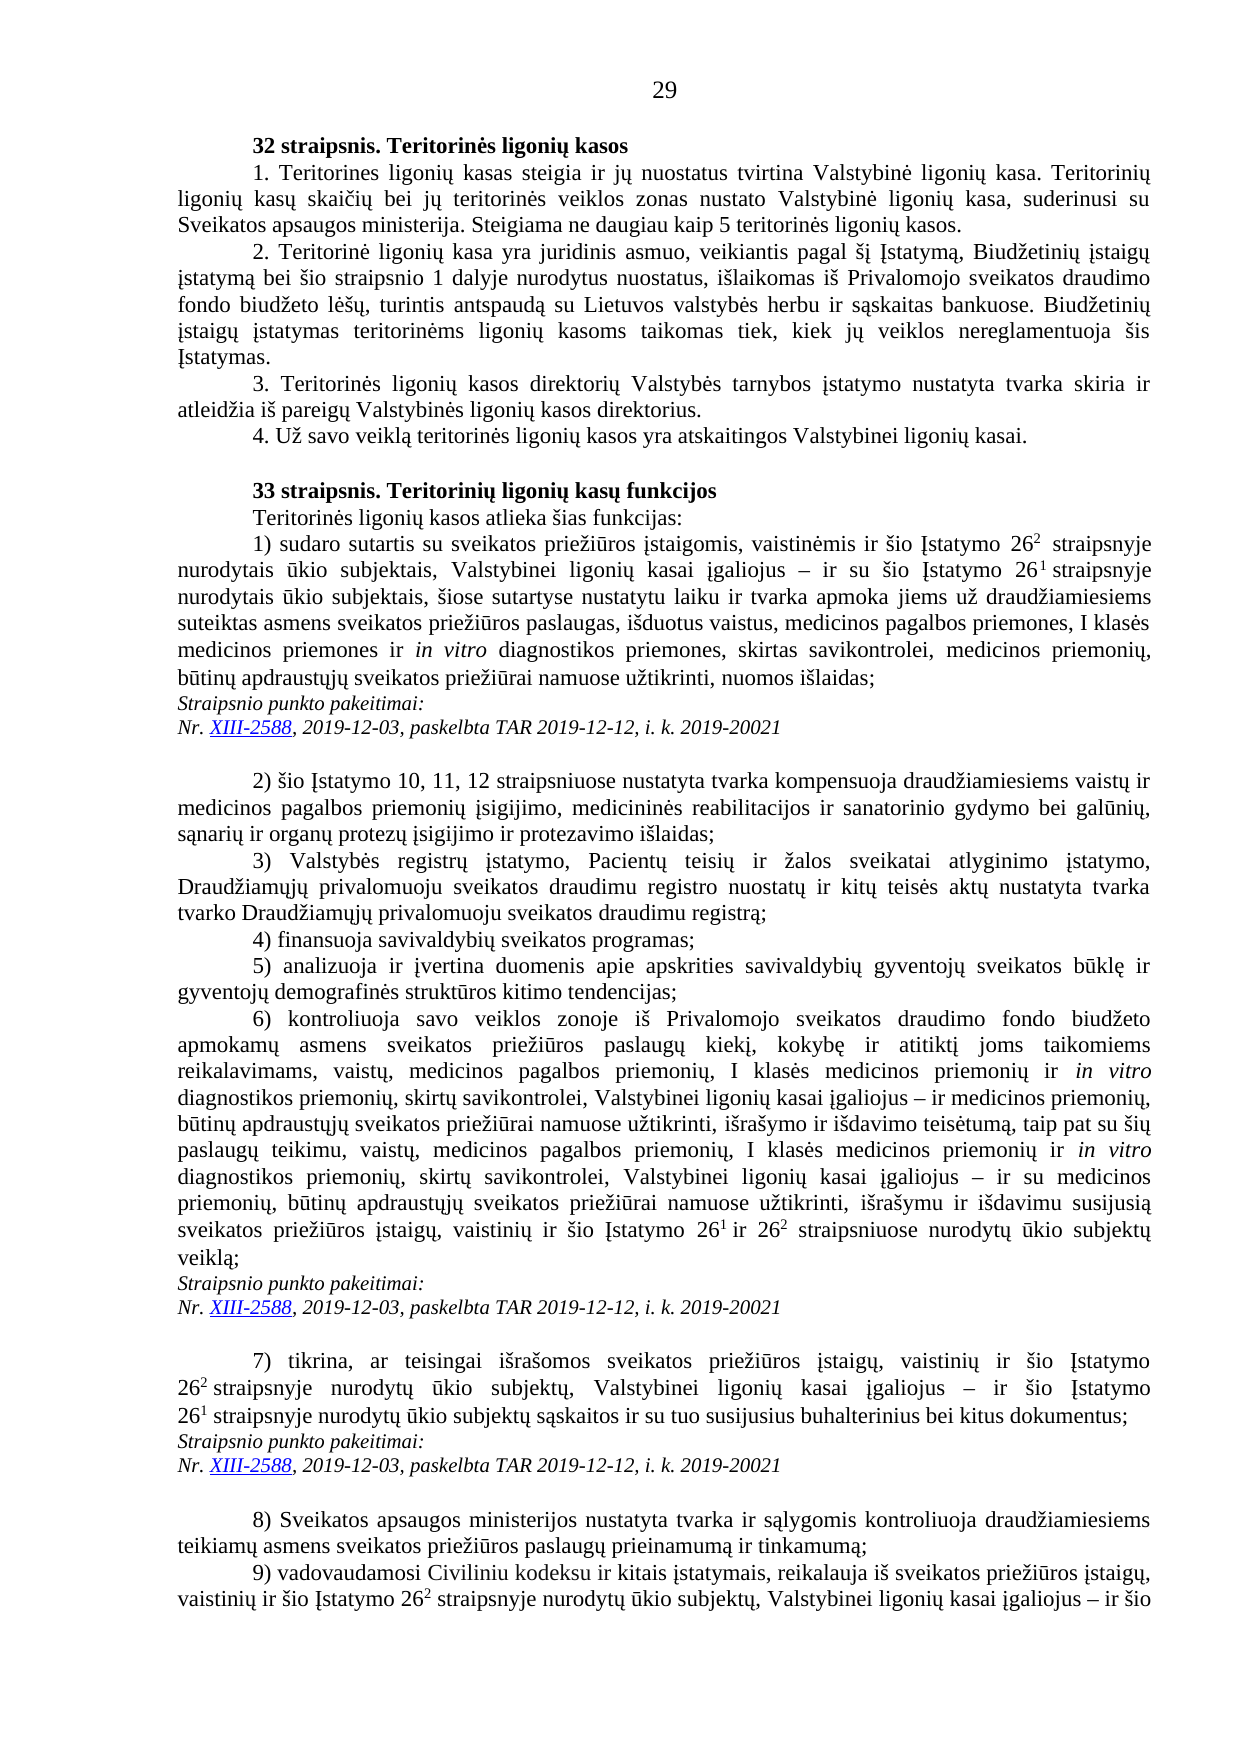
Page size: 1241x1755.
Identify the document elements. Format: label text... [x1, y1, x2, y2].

text Teritorinės ligonių kasos atlieka šias funkcijas: [177, 504, 1152, 530]
text 1) sudaro sutartis su sveikatos priežiūros įstaigomis, vaistinėmis ir šio Įstatymo 262 straipsnyje nurodytais ūkio subjektais, Valstybinei ligonių kasai įgaliojus – ir su šio Įstatymo 261 straipsnyje nurodytais ūkio subjektais, šiose sutartyse nustatytu laiku ir tvarka apmoka jiems už draudžiamiesiems suteiktas asmens sveikatos priežiūros paslaugas, išduotus vaistus, medicinos pagalbos priemones, I klasės medicinos priemones ir in vitro diagnostikos priemones, skirtas savikontrolei, medicinos priemonių, būtinų apdraustųjų sveikatos priežiūrai namuose užtikrinti, nuomos išlaidas; [177, 530, 1152, 691]
text 1. Teritorines ligonių kasas steigia ir jų nuostatus tvirtina Valstybinė ligonių kasa. Teritorinių ligonių kasų skaičių bei jų teritorinės veiklos zonas nustato Valstybinė ligonių kasa, suderinusi su Sveikatos apsaugos ministerija. Steigiama ne daugiau kaip 5 teritorinės ligonių kasos. [177, 159, 1152, 238]
text Nr. XIII-2588, 2019-12-03, paskelbta TAR 2019-12-12, i. k. 2019-20021 [177, 1453, 1152, 1477]
text 8) Sveikatos apsaugos ministerijos nustatyta tvarka ir sąlygomis kontroliuoja draudžiamiesiems teikiamų asmens sveikatos priežiūros paslaugų prieinamumą ir tinkamumą; [177, 1506, 1152, 1559]
text 5) analizuoja ir įvertina duomenis apie apskrities savivaldybių gyventojų sveikatos būklę ir gyventojų demografinės struktūros kitimo tendencijas; [177, 952, 1152, 1005]
text Nr. XIII-2588, 2019-12-03, paskelbta TAR 2019-12-12, i. k. 2019-20021 [177, 1295, 1152, 1319]
text 32 straipsnis. Teritorinės ligonių kasos [177, 132, 1152, 159]
text 6) kontroliuoja savo veiklos zonoje iš Privalomojo sveikatos draudimo fondo biudžeto apmokamų asmens sveikatos priežiūros paslaugų kiekį, kokybę ir atitiktį joms taikomiems reikalavimams, vaistų, medicinos pagalbos priemonių, I klasės medicinos priemonių ir in vitro diagnostikos priemonių, skirtų savikontrolei, Valstybinei ligonių kasai įgaliojus – ir medicinos priemonių, būtinų apdraustųjų sveikatos priežiūrai namuose užtikrinti, išrašymo ir išdavimo teisėtumą, taip pat su šių paslaugų teikimu, vaistų, medicinos pagalbos priemonių, I klasės medicinos priemonių ir in vitro diagnostikos priemonių, skirtų savikontrolei, Valstybinei ligonių kasai įgaliojus – ir su medicinos priemonių, būtinų apdraustųjų sveikatos priežiūrai namuose užtikrinti, išrašymu ir išdavimu susijusią sveikatos priežiūros įstaigų, vaistinių ir šio Įstatymo 261 ir 262 straipsniuose nurodytų ūkio subjektų veiklą; [177, 1005, 1152, 1271]
text 9) vadovaudamosi Civiliniu kodeksu ir kitais įstatymais, reikalauja iš sveikatos priežiūros įstaigų, vaistinių ir šio Įstatymo 262 straipsnyje nurodytų ūkio subjektų, Valstybinei ligonių kasai įgaliojus – ir šio [177, 1559, 1152, 1611]
text 2) šio Įstatymo 10, 11, 12 straipsniuose nustatyta tvarka kompensuoja draudžiamiesiems vaistų ir medicinos pagalbos priemonių įsigijimo, medicininės reabilitacijos ir sanatorinio gydymo bei galūnių, sąnarių ir organų protezų įsigijimo ir protezavimo išlaidas; [177, 768, 1152, 847]
text 33 straipsnis. Teritorinių ligonių kasų funkcijos [177, 477, 1152, 504]
text 2. Teritorinė ligonių kasa yra juridinis asmuo, veikiantis pagal šį Įstatymą, Biudžetinių įstaigų įstatymą bei šio straipsnio 1 dalyje nurodytus nuostatus, išlaikomas iš Privalomojo sveikatos draudimo fondo biudžeto lėšų, turintis antspaudą su Lietuvos valstybės herbu ir sąskaitas bankuose. Biudžetinių įstaigų įstatymas teritorinėms ligonių kasoms taikomas tiek, kiek jų veiklos nereglamentuoja šis Įstatymas. [177, 238, 1152, 370]
text Straipsnio punkto pakeitimai: [177, 1271, 1152, 1295]
text 3) Valstybės registrų įstatymo, Pacientų teisių ir žalos sveikatai atlyginimo įstatymo, Draudžiamųjų privalomuoju sveikatos draudimu registro nuostatų ir kitų teisės aktų nustatyta tvarka tvarko Draudžiamųjų privalomuoju sveikatos draudimu registrą; [177, 847, 1152, 926]
text Straipsnio punkto pakeitimai: [177, 691, 1152, 715]
text Nr. XIII-2588, 2019-12-03, paskelbta TAR 2019-12-12, i. k. 2019-20021 [177, 715, 1152, 739]
text 4) finansuoja savivaldybių sveikatos programas; [177, 926, 1152, 952]
text 3. Teritorinės ligonių kasos direktorių Valstybės tarnybos įstatymo nustatyta tvarka skiria ir atleidžia iš pareigų Valstybinės ligonių kasos direktorius. [177, 370, 1152, 422]
text 4. Už savo veiklą teritorinės ligonių kasos yra atskaitingos Valstybinei ligonių kasai. [177, 422, 1152, 449]
text Straipsnio punkto pakeitimai: [177, 1429, 1152, 1453]
text 7) tikrina, ar teisingai išrašomos sveikatos priežiūros įstaigų, vaistinių ir šio Įstatymo 262 straipsnyje nurodytų ūkio subjektų, Valstybinei ligonių kasai įgaliojus – ir šio Įstatymo 261 straipsnyje nurodytų ūkio subjektų sąskaitos ir su tuo susijusius buhalterinius bei kitus dokumentus; [177, 1348, 1152, 1429]
